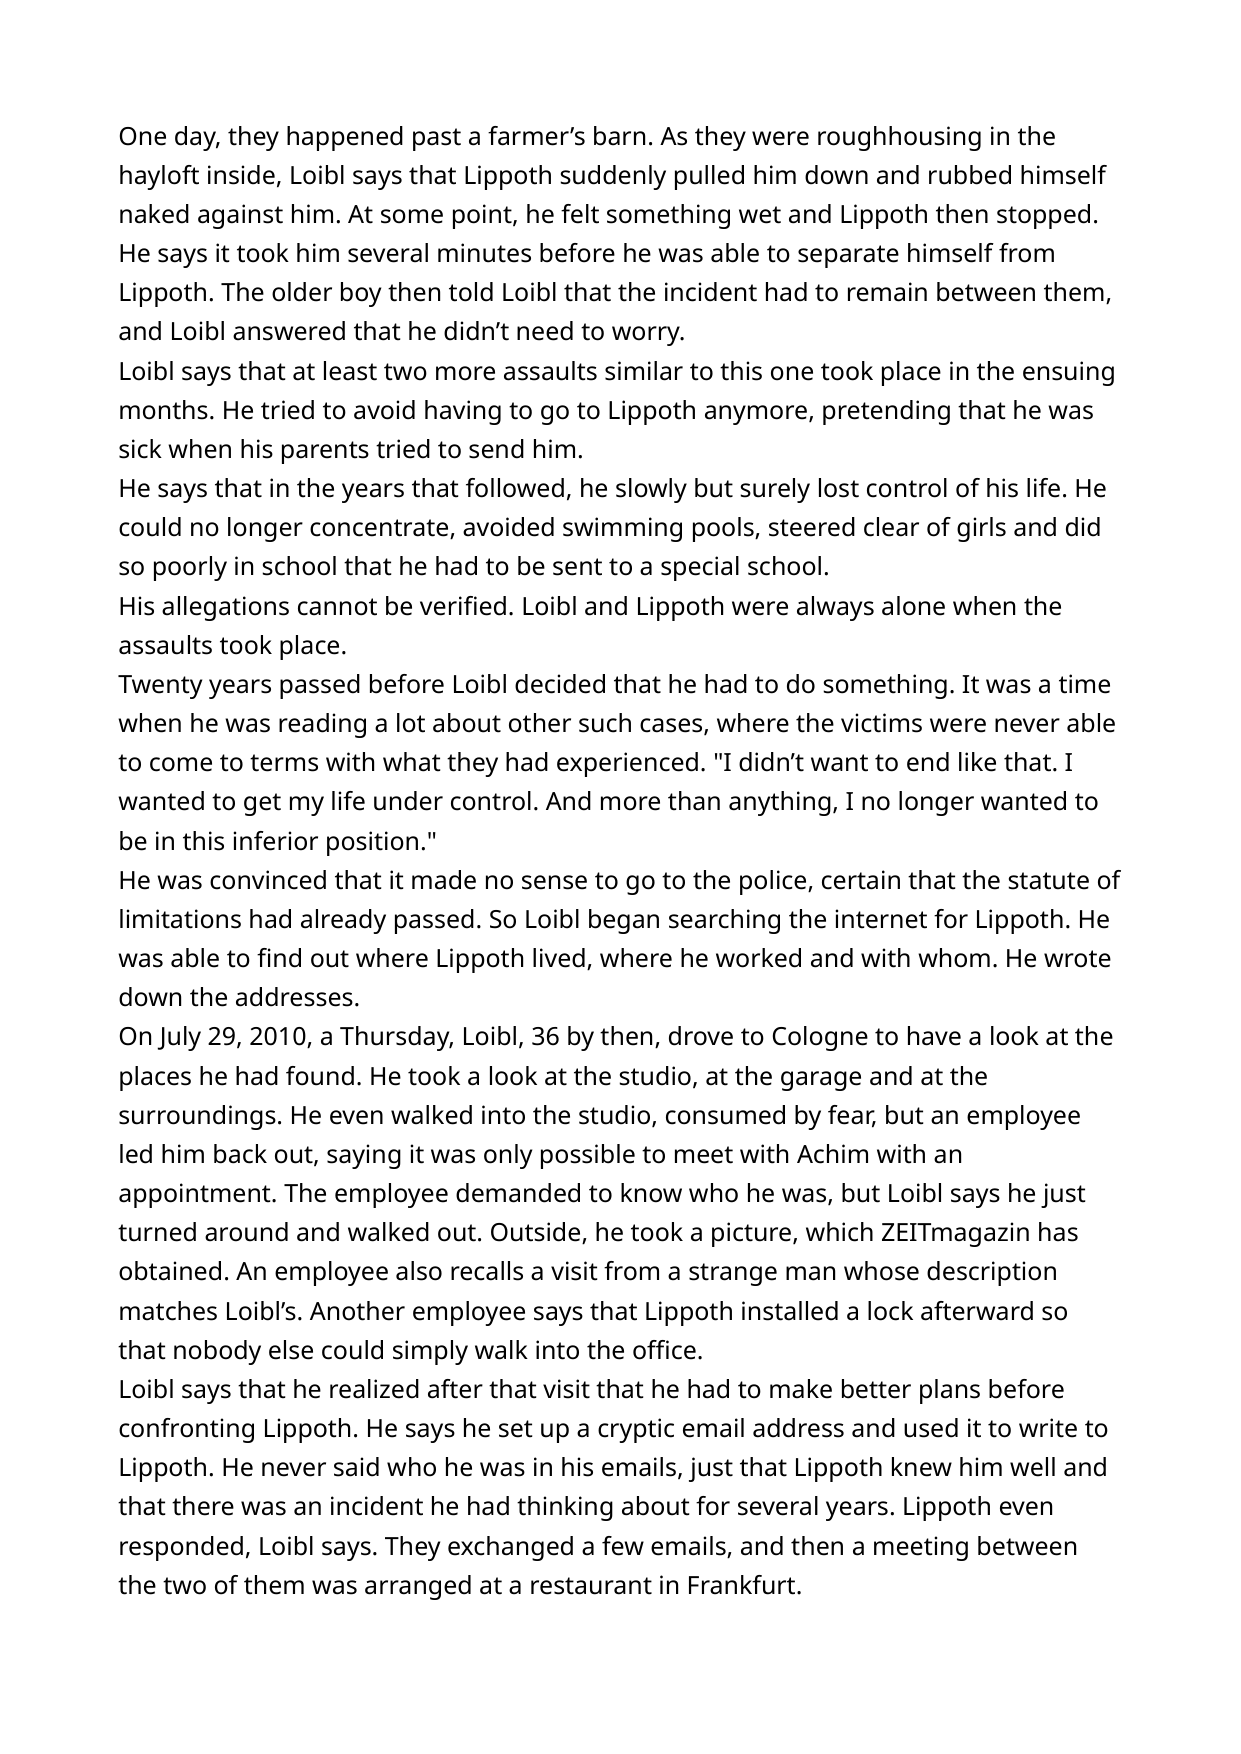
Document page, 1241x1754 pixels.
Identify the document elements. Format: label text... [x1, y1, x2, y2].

text He was convinced that it made no sense to go to the police, certain that the statute of limitations had already passed. So Loibl began searching the internet for Lippoth. He was able to find out where Lippoth lived, where he worked and with whom. He wrote down the addresses. [118, 862, 1122, 1014]
text Twenty years passed before Loibl decided that he had to do something. It was a time when he was reading a lot about other such cases, where the victims were never able to come to terms with what they had experienced. "I didn’t want to end like that. I wanted to get my life under control. And more than anything, I no longer wanted to be in this inferior position." [118, 666, 1122, 857]
text He says that in the years that followed, he slowly but surely lost control of his life. He could no longer concentrate, avoided swimming pools, steered clear of girls and did so poorly in school that he had to be sent to a special school. [118, 471, 1122, 583]
text His allegations cannot be verified. Loibl and Lippoth were always alone when the assaults took place. [118, 588, 1122, 661]
text Loibl says that at least two more assaults similar to this one took place in the ensuing months. He tried to avoid having to go to Lippoth anymore, pretending that he was sick when his parents tried to send him. [118, 353, 1122, 466]
text Loibl says that he realized after that visit that he had to make better plans before confronting Lippoth. He says he set up a cryptic email address and used it to write to Lippoth. He never said who he was in his emails, just that Lippoth knew him well and that there was an incident he had thinking about for several years. Lippoth even responded, Loibl says. They exchanged a few emails, and then a meeting between the two of them was arranged at a restaurant in Frankfurt. [118, 1371, 1122, 1601]
text On July 29, 2010, a Thursday, Loibl, 36 by then, drove to Cologne to have a look at the places he had found. He took a look at the studio, at the garage and at the surroundings. He even walked into the studio, consumed by fear, but an employee led him back out, saying it was only possible to meet with Achim with an appointment. The employee demanded to know who he was, but Loibl says he just turned around and walked out. Outside, he took a picture, which ZEITmagazin has obtained. An employee also recalls a visit from a strange man whose description matches Loibl’s. Another employee says that Lippoth installed a lock afterward so that nobody else could simply walk into the office. [118, 1019, 1122, 1366]
text He says it took him several minutes before he was able to separate himself from Lippoth. The older boy then told Loibl that the incident had to remain between them, and Loibl answered that he didn’t need to worry. [118, 236, 1122, 348]
text One day, they happened past a farmer’s barn. As they were roughhousing in the hayloft inside, Loibl says that Lippoth suddenly pulled him down and rubbed himself naked against him. At some point, he felt something wet and Lippoth then stopped. [118, 118, 1122, 231]
